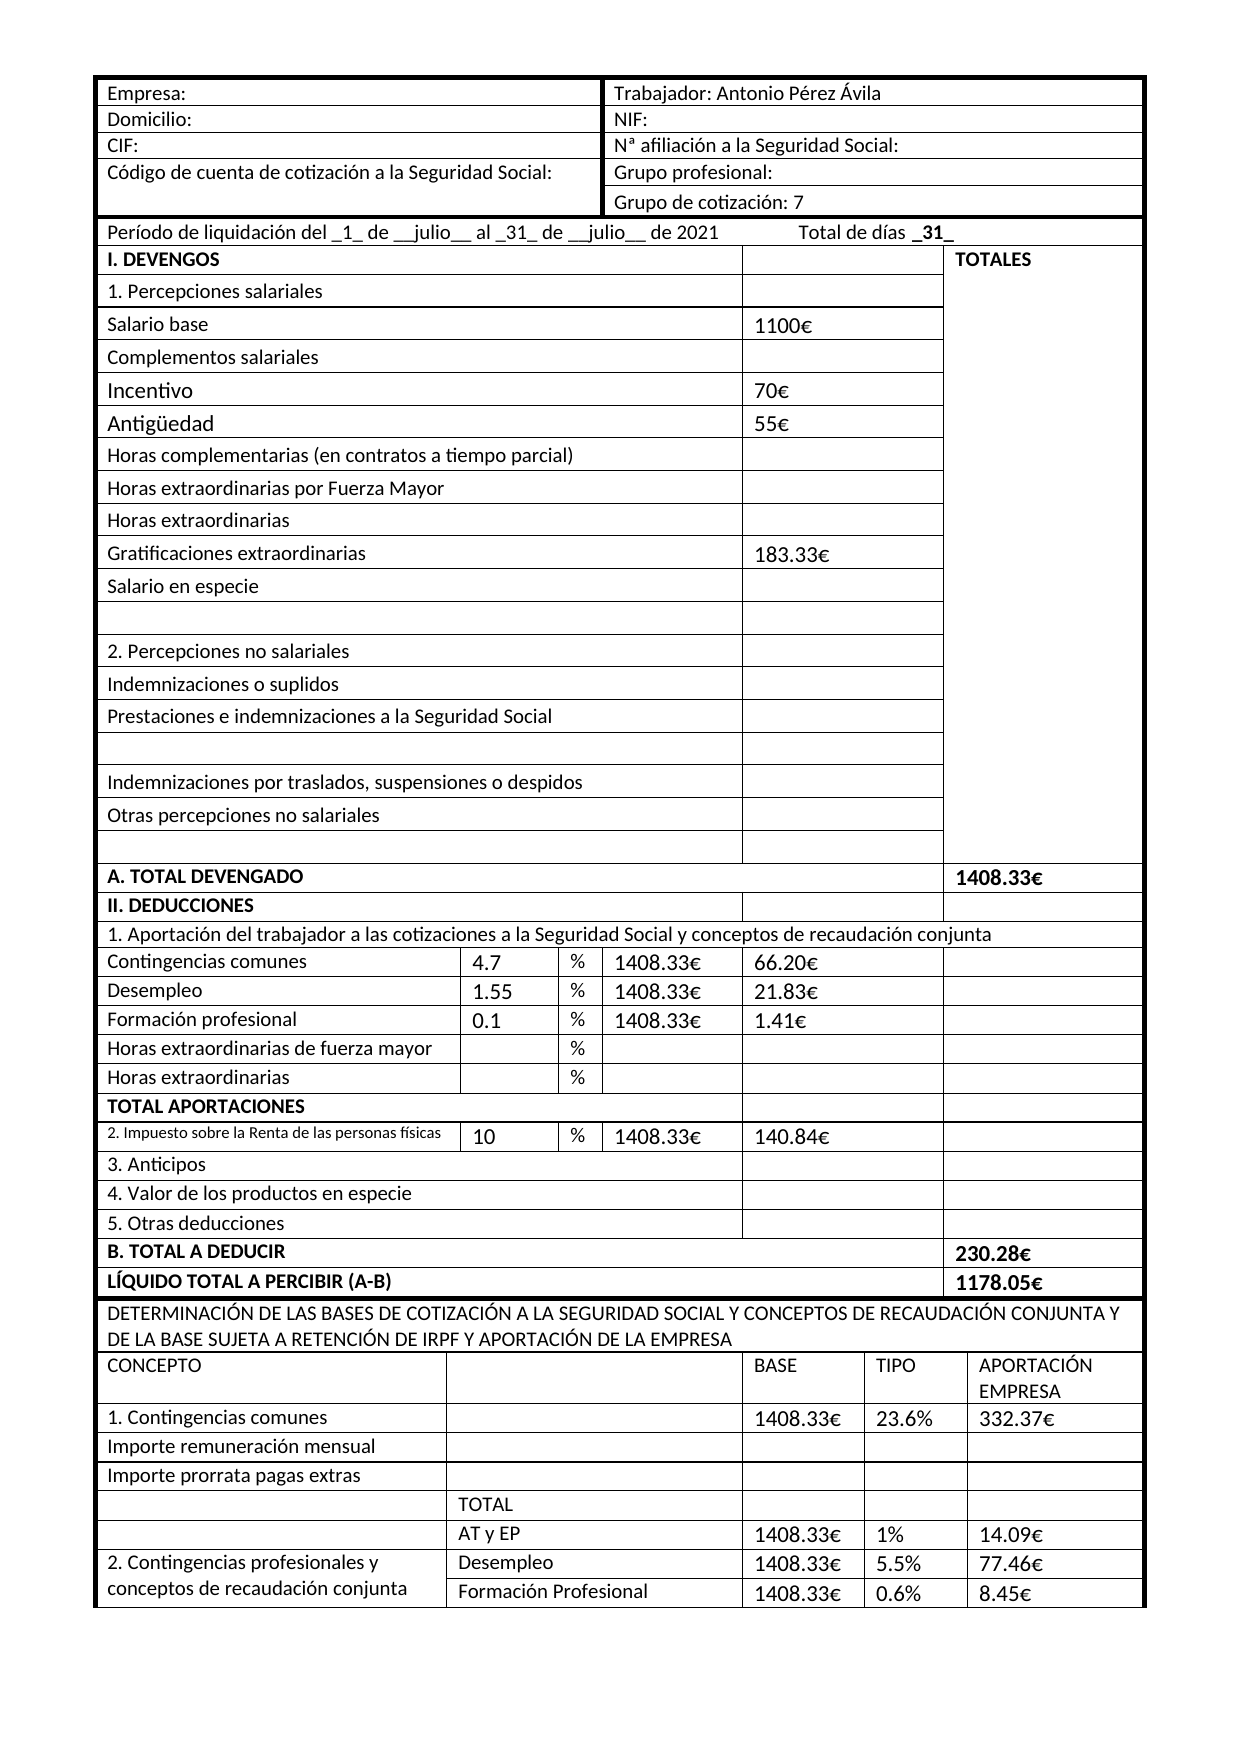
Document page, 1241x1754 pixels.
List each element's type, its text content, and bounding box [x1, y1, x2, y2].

table_cell 5.5% [865, 1550, 967, 1578]
table_cell [743, 246, 943, 274]
table_cell 14.09€ [968, 1521, 1142, 1548]
table_cell 1408.33€ [743, 1579, 864, 1607]
table_cell [968, 1491, 1142, 1519]
table_cell 77.46€ [968, 1550, 1142, 1578]
table_cell [743, 1463, 864, 1490]
table_cell [944, 977, 1142, 1005]
table_cell 1. Percepciones salariales [98, 275, 742, 306]
table_header Empresa: [98, 80, 600, 105]
table_cell Importe prorrata pagas extras [98, 1463, 446, 1490]
table_cell 1408.33€ [743, 1404, 864, 1432]
table_header Trabajador: Antonio Pérez Ávila [605, 80, 1142, 105]
table_cell 140.84€ [743, 1123, 943, 1151]
table_cell 66.20€ [743, 948, 943, 976]
table_cell [743, 1210, 943, 1238]
table_cell [743, 733, 943, 764]
table_cell 1% [865, 1521, 967, 1548]
table_cell [461, 1064, 558, 1092]
table_cell 1100€ [743, 308, 943, 339]
table_cell 1408.33€ [944, 864, 1142, 892]
table_cell 21.83€ [743, 977, 943, 1005]
table_cell [944, 736, 1142, 764]
table_cell 5. Otras deducciones [98, 1210, 742, 1238]
table_cell DETERMINACIÓN DE LAS BASES DE COTIZACIÓN A LA SEGURIDAD SOCIAL Y CONCEPTOS DE RECAUDACIÓN CONJUNTA Y DE LA BASE SUJETA A RETENCIÓN DE IRPF Y APORTACIÓN DE LA EMPRESA [98, 1301, 1142, 1351]
table_cell Gratificaciones extraordinarias [98, 536, 742, 568]
table_cell [944, 1210, 1142, 1238]
table_cell % [559, 1064, 602, 1092]
table_cell 1408.33€ [743, 1521, 864, 1548]
table_cell % [559, 977, 602, 1005]
table_cell [944, 507, 1142, 535]
table_cell Horas extraordinarias de fuerza mayor [98, 1035, 460, 1063]
table_cell [944, 1123, 1142, 1151]
table_cell Antigüedad [98, 406, 742, 437]
table_cell [743, 471, 943, 503]
table_cell 8.45€ [968, 1579, 1142, 1607]
table_cell [944, 1064, 1142, 1092]
table_cell [603, 1064, 742, 1092]
table_cell [944, 704, 1142, 732]
table_cell % [559, 1035, 602, 1063]
table_cell 1.55 [461, 977, 558, 1005]
table_cell [743, 635, 943, 666]
table_cell Grupo de cotización: 7 [605, 186, 1142, 214]
table_cell [944, 671, 1142, 699]
table_cell Contingencias comunes [98, 948, 460, 976]
table_cell [743, 831, 943, 862]
table_cell [98, 1521, 446, 1548]
table_cell Desempleo [447, 1550, 742, 1578]
table_cell [944, 409, 1142, 437]
table_cell [944, 1035, 1142, 1063]
table_cell [447, 1404, 742, 1432]
table_cell Código de cuenta de cotización a la Seguridad Social: [98, 159, 600, 214]
table_cell [743, 798, 943, 830]
table_cell Indemnizaciones o suplidos [98, 667, 742, 699]
table_cell % [559, 948, 602, 976]
table_cell [98, 1491, 446, 1519]
table_cell 3. Anticipos [98, 1152, 742, 1179]
table_cell [944, 1094, 1142, 1121]
table_cell [447, 1463, 742, 1490]
table_cell TOTAL [447, 1491, 742, 1519]
table_cell 55€ [743, 406, 943, 437]
table_cell [447, 1353, 742, 1403]
table_cell [944, 573, 1142, 601]
table_cell [743, 602, 943, 633]
table_cell [944, 802, 1142, 830]
table_cell [743, 1433, 864, 1461]
table_cell 1408.33€ [603, 977, 742, 1005]
table_cell [944, 1006, 1142, 1034]
table_cell I. DEVENGOS [98, 246, 742, 274]
table_cell [944, 638, 1142, 666]
table_cell [743, 893, 943, 921]
table_cell [461, 1035, 558, 1063]
table_cell [944, 948, 1142, 976]
table_cell [944, 893, 1142, 921]
table_cell LÍQUIDO TOTAL A PERCIBIR (A-B) [98, 1268, 943, 1296]
table_cell % [559, 1123, 602, 1151]
table_cell TIPO [865, 1353, 967, 1403]
table_cell Salario en especie [98, 569, 742, 601]
table_cell Horas extraordinarias [98, 504, 742, 535]
table_cell Horas complementarias (en contratos a tiempo parcial) [98, 438, 742, 470]
table_cell [743, 1094, 943, 1121]
table_cell Domicilio: [98, 106, 600, 132]
table_cell [944, 278, 1142, 306]
table_cell CIF: [98, 133, 600, 158]
table_cell [968, 1433, 1142, 1461]
table_cell 1178.05€ [944, 1268, 1142, 1296]
table_cell Grupo profesional: [605, 159, 1142, 184]
table_cell 70€ [743, 373, 943, 404]
table_cell 1408.33€ [603, 948, 742, 976]
table_cell [944, 311, 1142, 339]
table_cell [944, 1152, 1142, 1179]
table_cell Formación Profesional [447, 1579, 742, 1607]
table_cell CONCEPTO [98, 1353, 446, 1403]
table_cell Incentivo [98, 373, 742, 404]
table_cell Indemnizaciones por traslados, suspensiones o despidos [98, 765, 742, 797]
table_cell [743, 569, 943, 601]
table_cell [98, 831, 742, 862]
table_cell [743, 504, 943, 535]
table_cell [743, 1035, 943, 1063]
table_cell Otras percepciones no salariales [98, 798, 742, 830]
table_cell [944, 377, 1142, 404]
table_cell [944, 835, 1142, 862]
table_cell 4. Valor de los productos en especie [98, 1181, 742, 1209]
table_cell AT y EP [447, 1521, 742, 1548]
table_cell 2. Contingencias profesionales y conceptos de recaudación conjunta [98, 1550, 446, 1607]
table_cell [743, 1064, 943, 1092]
table_cell 332.37€ [968, 1404, 1142, 1432]
table_cell [447, 1433, 742, 1461]
table_cell 1. Aportación del trabajador a las cotizaciones a la Seguridad Social y conceptos de recaudación conjunta [98, 922, 1142, 947]
table_cell [743, 1491, 864, 1519]
table_cell Prestaciones e indemnizaciones a la Seguridad Social [98, 700, 742, 732]
table_cell [944, 540, 1142, 568]
table_cell B. TOTAL A DEDUCIR [98, 1239, 943, 1267]
table_cell TOTALES [944, 246, 1142, 274]
table_cell BASE [743, 1353, 864, 1403]
table_cell [98, 602, 742, 633]
table_cell [944, 344, 1142, 372]
table_cell NIF: [605, 106, 1142, 132]
table_cell 0.1 [461, 1006, 558, 1034]
table_cell [944, 442, 1142, 470]
table_cell [743, 700, 943, 732]
table_cell II. DEDUCCIONES [98, 893, 742, 921]
table_cell [603, 1035, 742, 1063]
table_cell [743, 1152, 943, 1179]
table_cell Horas extraordinarias por Fuerza Mayor [98, 471, 742, 503]
table_cell 1408.33€ [603, 1123, 742, 1151]
table_cell Importe remuneración mensual [98, 1433, 446, 1461]
table_cell 23.6% [865, 1404, 967, 1432]
table_cell 183.33€ [743, 536, 943, 568]
table_cell Horas extraordinarias [98, 1064, 460, 1092]
table_cell [865, 1433, 967, 1461]
table_cell Formación profesional [98, 1006, 460, 1034]
table_cell [968, 1463, 1142, 1490]
table_cell 0.6% [865, 1579, 967, 1607]
table_cell [944, 475, 1142, 503]
table_cell [865, 1491, 967, 1519]
table_cell Período de liquidación del _1_ de __julio__ al _31_ de __julio__ de 2021 Total de días _31_ [98, 219, 1142, 245]
table_cell 1408.33€ [603, 1006, 742, 1034]
table_cell 1. Contingencias comunes [98, 1404, 446, 1432]
table_cell 1408.33€ [743, 1550, 864, 1578]
table_cell [743, 765, 943, 797]
table_cell 4.7 [461, 948, 558, 976]
table_cell [865, 1463, 967, 1490]
table_cell 2. Percepciones no salariales [98, 635, 742, 666]
table_cell 230.28€ [944, 1239, 1142, 1267]
table_cell [743, 438, 943, 470]
table_cell Nª afiliación a la Seguridad Social: [605, 133, 1142, 158]
table_cell 2. Impuesto sobre la Renta de las personas físicas [98, 1123, 460, 1151]
table_cell [743, 1181, 943, 1209]
table_cell Salario base [98, 308, 742, 339]
table_cell % [559, 1006, 602, 1034]
table_cell [743, 667, 943, 699]
table_cell A. TOTAL DEVENGADO [98, 864, 943, 892]
table_cell 1.41€ [743, 1006, 943, 1034]
table_cell [944, 1181, 1142, 1209]
table_cell [743, 340, 943, 372]
table_cell 10 [461, 1123, 558, 1151]
table_cell TOTAL APORTACIONES [98, 1094, 742, 1121]
table_cell [944, 769, 1142, 797]
table_cell APORTACIÓN EMPRESA [968, 1353, 1142, 1403]
table_cell Complementos salariales [98, 340, 742, 372]
table_cell Desempleo [98, 977, 460, 1005]
table_cell [743, 275, 943, 306]
table_cell [98, 733, 742, 764]
table_cell [944, 606, 1142, 633]
